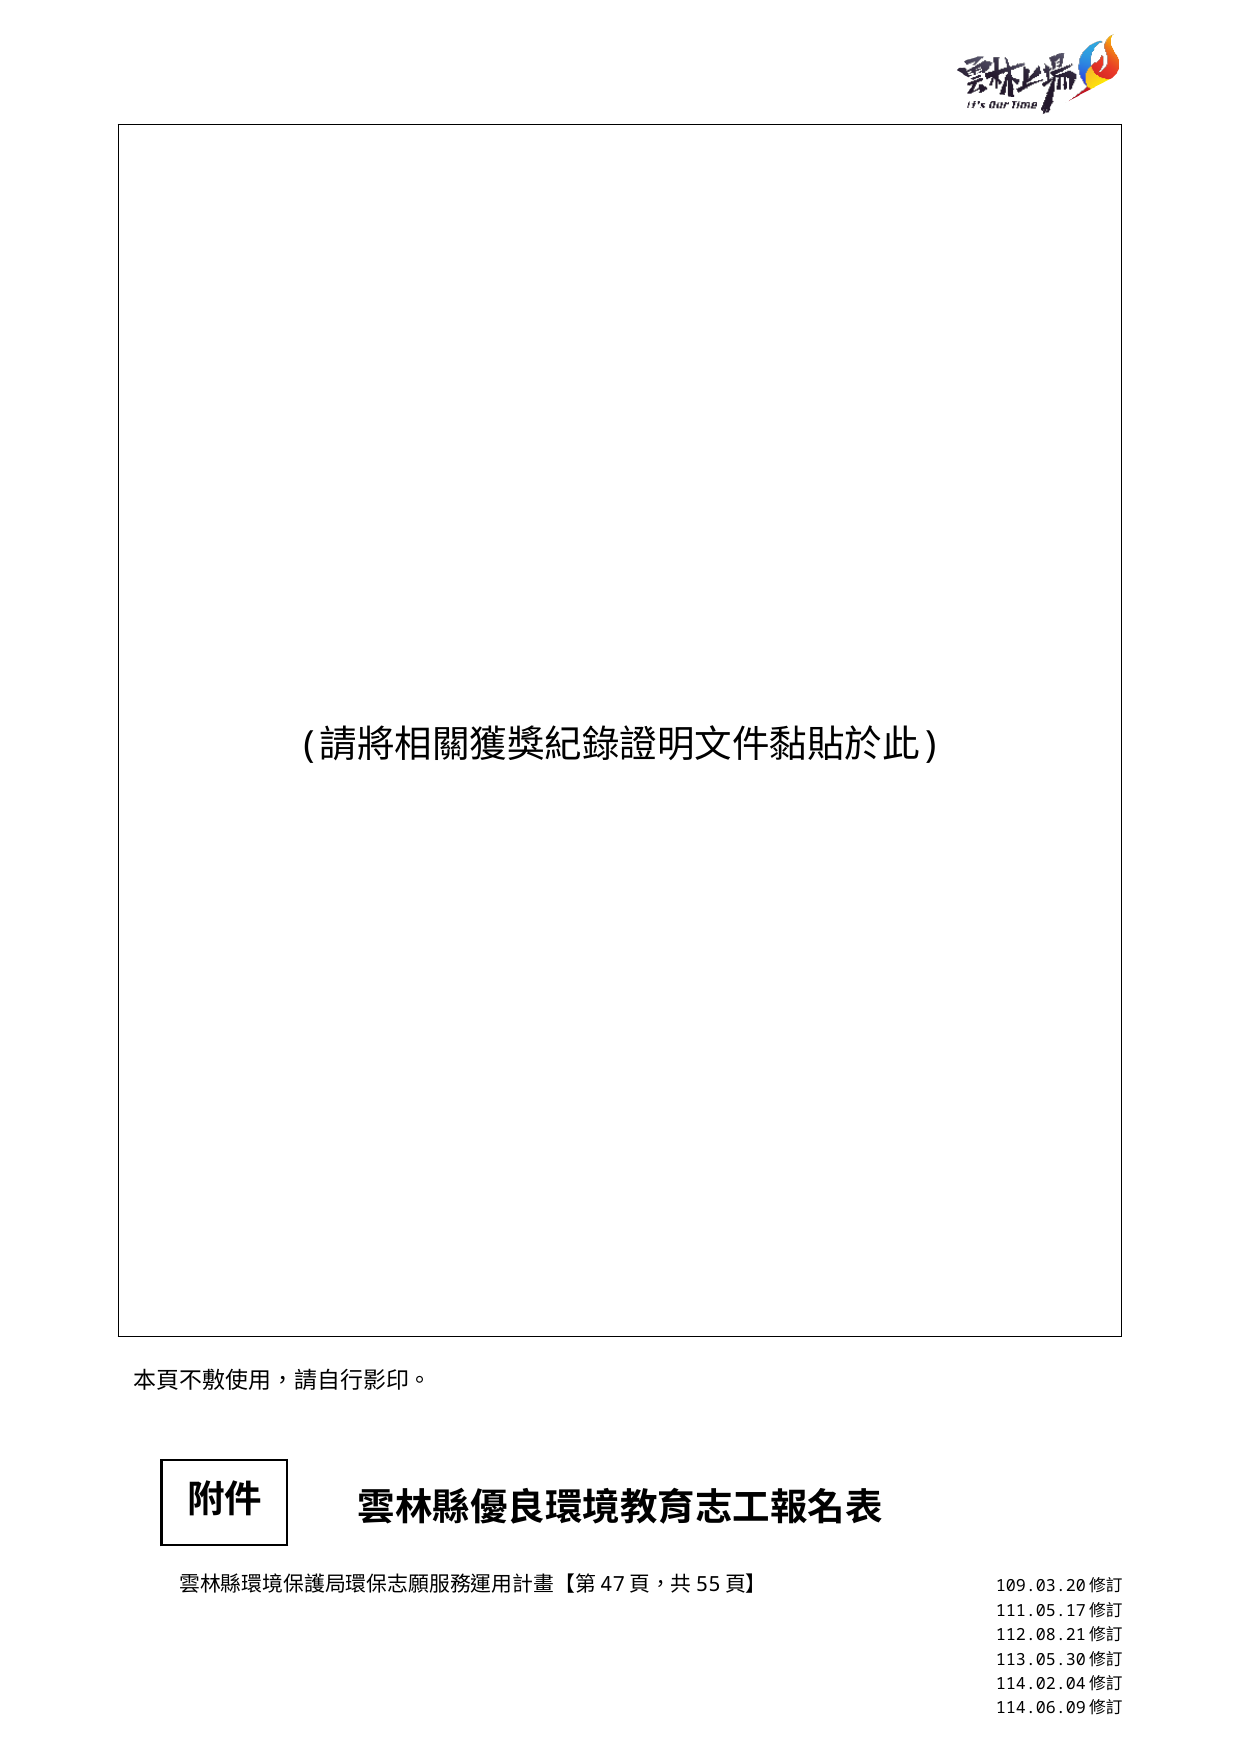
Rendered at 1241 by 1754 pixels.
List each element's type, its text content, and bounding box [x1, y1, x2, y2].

table_cell (請將相關獲獎紀錄證明文件黏貼於此) [119, 125, 1121, 1336]
text [163, 1461, 286, 1544]
text [118, 1462, 160, 1525]
text 本頁不敷使用，請自行影印。 [118, 1337, 1122, 1400]
text 附件 [177, 1468, 271, 1523]
text 雲林縣優良環境教育志工報名表 [288, 1462, 1122, 1525]
